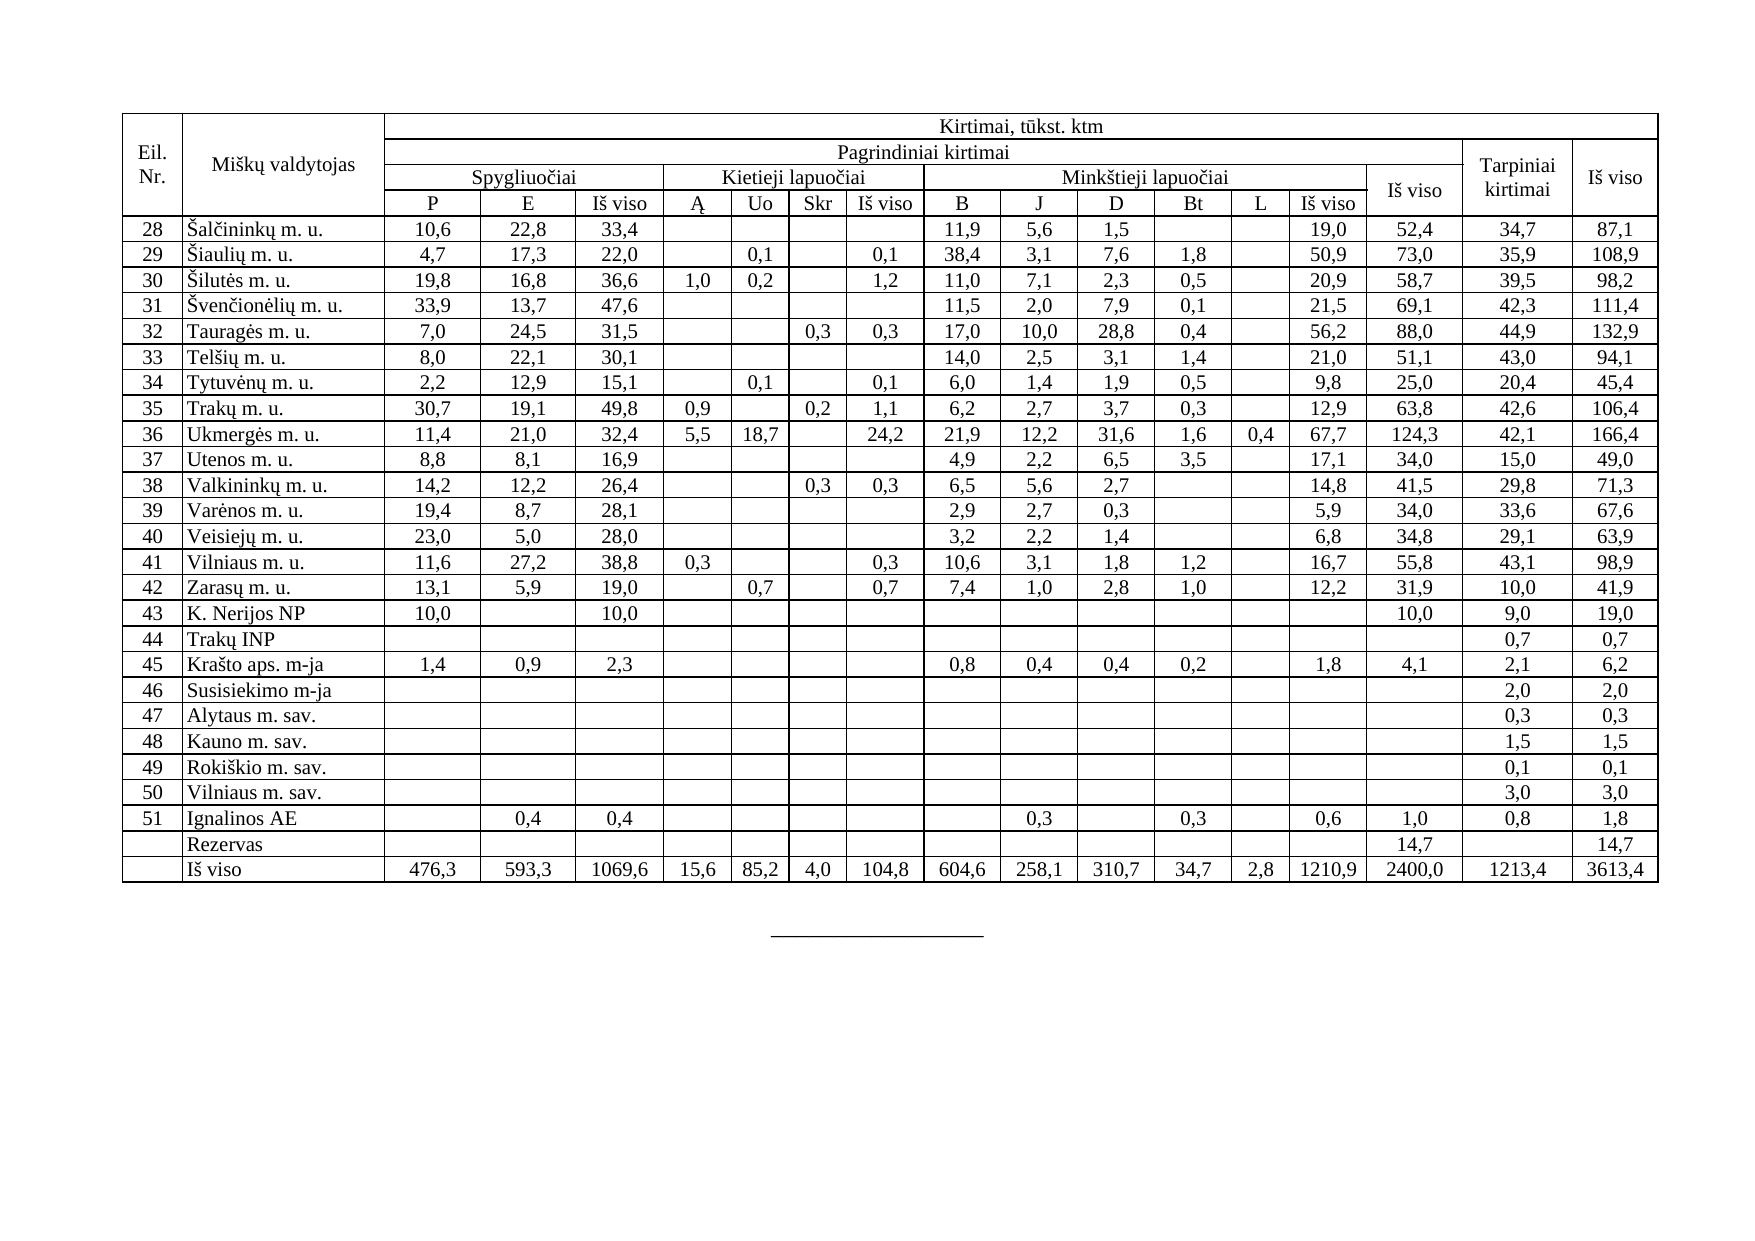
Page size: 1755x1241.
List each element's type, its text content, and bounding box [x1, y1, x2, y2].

table_cell [784, 627, 788, 651]
table_cell 17,1 [1362, 447, 1366, 471]
table_cell 16,7 [1290, 550, 1294, 574]
table_cell 0,9 [481, 652, 485, 676]
table_cell 1,0 [1001, 575, 1005, 599]
table_cell 0,1 [847, 370, 851, 394]
table_cell [842, 703, 846, 727]
table_cell [481, 780, 485, 804]
table_cell [727, 652, 731, 676]
table_cell 5,6 [1073, 217, 1077, 241]
table_cell 14,8 [1362, 473, 1366, 497]
table_cell 0,7 [1463, 627, 1467, 651]
table_cell 31,6 [1078, 422, 1082, 446]
table_cell Uo [732, 191, 736, 215]
table_cell [732, 345, 736, 369]
table_cell 0,3 [847, 550, 851, 574]
table_cell [1150, 703, 1154, 727]
table_cell [1285, 524, 1289, 548]
table_cell 1,4 [1155, 345, 1159, 369]
table_cell 7,9 [1150, 293, 1154, 317]
table_cell [842, 370, 846, 394]
table_cell [664, 755, 668, 779]
table_cell [178, 832, 182, 856]
table_cell 50,9 [1290, 242, 1294, 266]
table_cell [1232, 524, 1236, 548]
table_cell 10,0 [385, 601, 389, 625]
table_cell [1155, 627, 1159, 651]
table_cell 25,0 [1458, 370, 1462, 394]
table_cell 2,2 [1001, 447, 1005, 471]
table_cell [842, 729, 846, 753]
table_cell 19,0 [659, 575, 663, 599]
table_cell [1227, 729, 1231, 753]
table_cell 44,9 [1568, 319, 1572, 343]
table_cell [1155, 703, 1159, 727]
table_cell 0,7 [732, 575, 736, 599]
table_cell 0,4 [1155, 319, 1159, 343]
table_cell 21,0 [1362, 345, 1366, 369]
table_cell 33,9 [476, 293, 480, 317]
table_cell [1155, 601, 1159, 625]
table_cell 0,3 [1078, 498, 1082, 522]
table_cell [1285, 780, 1289, 804]
table_cell [727, 703, 731, 727]
table_cell [1285, 806, 1289, 830]
table_cell [847, 447, 851, 471]
table_cell [1078, 627, 1082, 651]
table_cell 51,1 [1458, 345, 1462, 369]
table_cell [1155, 729, 1159, 753]
table_cell 41,5 [1458, 473, 1462, 497]
table_cell 1,2 [847, 268, 851, 292]
table_cell [1362, 755, 1366, 779]
table_cell 49 [178, 755, 182, 779]
table_cell [784, 729, 788, 753]
table_cell 3,1 [1001, 242, 1005, 266]
table_cell 0,3 [1073, 806, 1077, 830]
table_cell [727, 627, 731, 651]
table_cell [664, 832, 668, 856]
table_cell 5,5 [664, 422, 668, 446]
table_cell 69,1 [1458, 293, 1462, 317]
table_cell 43 [178, 601, 182, 625]
table_cell 7,0 [476, 319, 480, 343]
table_cell [1232, 652, 1236, 676]
table_cell [571, 780, 575, 804]
table_cell 1,8 [1227, 242, 1231, 266]
table_cell [1285, 370, 1289, 394]
table_cell [1078, 832, 1082, 856]
table_cell 4,7 [385, 242, 389, 266]
table_cell 0,1 [919, 242, 923, 266]
table_cell 27,2 [481, 550, 485, 574]
table_cell 0,3 [1227, 396, 1231, 420]
table_cell [727, 319, 731, 343]
table_cell 2,7 [1073, 396, 1077, 420]
table_cell [784, 832, 788, 856]
table_cell 15,1 [659, 370, 663, 394]
table_cell [571, 729, 575, 753]
table_cell [659, 678, 663, 702]
table_cell 1,8 [1290, 652, 1294, 676]
table_cell [1150, 601, 1154, 625]
table_cell 40 [178, 524, 182, 548]
table_cell 0,3 [919, 550, 923, 574]
table_cell [996, 729, 1000, 753]
table_cell 38 [178, 473, 182, 497]
table_cell 1,8 [1078, 550, 1082, 574]
table_cell [664, 806, 668, 830]
table_cell 73,0 [1367, 242, 1371, 266]
table_cell 12,9 [571, 370, 575, 394]
table_cell [1232, 268, 1236, 292]
table_cell 26,4 [659, 473, 663, 497]
table_cell [1285, 703, 1289, 727]
table_cell [919, 524, 923, 548]
table_cell 23,0 [385, 524, 389, 548]
table_cell 2,8 [1285, 857, 1289, 881]
table_cell 34,8 [1458, 524, 1462, 548]
table_cell [784, 652, 788, 676]
table_cell 33,4 [659, 217, 663, 241]
table_cell [1227, 678, 1231, 702]
table_cell 0,5 [1227, 268, 1231, 292]
table_cell 0,4 [1078, 652, 1082, 676]
table_cell 8,8 [385, 447, 389, 471]
table_cell 29,8 [1463, 473, 1467, 497]
table_cell [664, 729, 668, 753]
table_cell [659, 832, 663, 856]
table_cell 85,2 [784, 857, 788, 881]
table_cell 15,0 [1568, 447, 1572, 471]
table_cell 1,9 [1150, 370, 1154, 394]
table_cell [1232, 780, 1236, 804]
table_cell [996, 806, 1000, 830]
table_cell [1155, 780, 1159, 804]
table_cell 42,3 [1463, 293, 1467, 317]
table_cell [1227, 755, 1231, 779]
table_cell 5,9 [1290, 498, 1294, 522]
table_cell 41 [178, 550, 182, 574]
table_cell 3,1 [1150, 345, 1154, 369]
table_cell 0,1 [784, 242, 788, 266]
table_cell 2,0 [1001, 293, 1005, 317]
table_cell [1150, 729, 1154, 753]
table_cell [664, 345, 668, 369]
table_cell 3,5 [1155, 447, 1159, 471]
table_cell [996, 601, 1000, 625]
table_cell [732, 652, 736, 676]
table_cell 58,7 [1458, 268, 1462, 292]
table_cell 36 [178, 422, 182, 446]
table_cell Iš viso [1367, 165, 1462, 215]
table_cell 2,2 [1073, 524, 1077, 548]
table_cell 0,1 [732, 370, 736, 394]
table_cell 0,4 [481, 806, 485, 830]
table_cell 10,6 [476, 217, 480, 241]
table_cell 3,1 [1078, 345, 1082, 369]
table_cell 29,1 [1568, 524, 1572, 548]
table_cell 34,0 [1458, 447, 1462, 471]
table_cell [1073, 601, 1077, 625]
table_cell 14,2 [476, 473, 480, 497]
table_cell 0,4 [1285, 422, 1289, 446]
table_cell [919, 780, 923, 804]
table_cell 0,1 [847, 242, 851, 266]
table_cell 1,0 [1155, 575, 1159, 599]
table_cell [1367, 703, 1371, 727]
table_cell [732, 498, 736, 522]
table_cell 7,1 [1073, 268, 1077, 292]
table_cell [1285, 601, 1289, 625]
table_cell [1232, 217, 1236, 241]
table_cell 44 [178, 627, 182, 651]
table_cell 1,8 [1155, 242, 1159, 266]
table_cell 10,0 [1458, 601, 1462, 625]
table_cell [847, 345, 851, 369]
table_cell 1,4 [1227, 345, 1231, 369]
table_cell 55,8 [1367, 550, 1371, 574]
table_cell 5,0 [571, 524, 575, 548]
table_cell 12,2 [1001, 422, 1005, 446]
table_cell [1232, 447, 1236, 471]
table_cell [1290, 601, 1294, 625]
table_cell [571, 627, 575, 651]
table_cell [732, 780, 736, 804]
table_cell [1367, 755, 1371, 779]
table_cell [727, 780, 731, 804]
table_cell 0,7 [919, 575, 923, 599]
table_cell 0,4 [1232, 422, 1236, 446]
table_cell [1001, 832, 1005, 856]
table_cell [1232, 703, 1236, 727]
table_cell [1458, 627, 1462, 651]
table_cell 22,1 [481, 345, 485, 369]
table_cell [1078, 703, 1082, 727]
table_cell [727, 345, 731, 369]
table_cell [919, 703, 923, 727]
table_cell [385, 780, 389, 804]
table_cell 21,9 [996, 422, 1000, 446]
table_cell [1001, 678, 1005, 702]
table_cell 35,9 [1463, 242, 1467, 266]
table_cell 18,7 [732, 422, 736, 446]
table_cell 16,7 [1362, 550, 1366, 574]
table_cell [664, 524, 668, 548]
table_cell 11,4 [476, 422, 480, 446]
table_cell [1290, 755, 1294, 779]
table_cell [481, 627, 485, 651]
table_cell 0,3 [1155, 806, 1159, 830]
table_cell 2,7 [1150, 473, 1154, 497]
table_cell [1568, 832, 1572, 856]
table_cell 2,3 [659, 652, 663, 676]
table_cell [1285, 575, 1289, 599]
table_cell 1,5 [1078, 217, 1082, 241]
table_cell 27,2 [571, 550, 575, 574]
text _________________ [118, 911, 1636, 940]
table_cell 2,5 [1001, 345, 1005, 369]
table_cell 0,5 [1227, 370, 1231, 394]
table_cell [784, 498, 788, 522]
table_cell 1,1 [919, 396, 923, 420]
table_cell 47,6 [659, 293, 663, 317]
table_cell 9,8 [1362, 370, 1366, 394]
table_cell [664, 627, 668, 651]
table_cell 22,1 [571, 345, 575, 369]
table_cell [732, 447, 736, 471]
table_cell 5,6 [1073, 473, 1077, 497]
table_cell 5,6 [1001, 217, 1005, 241]
table_cell [1078, 601, 1082, 625]
table_cell 19,8 [476, 268, 480, 292]
table_cell 4,9 [996, 447, 1000, 471]
table_cell [784, 473, 788, 497]
table_cell [727, 498, 731, 522]
table_cell 23,0 [476, 524, 480, 548]
table_cell 56,2 [1362, 319, 1366, 343]
table_cell 12,2 [1362, 575, 1366, 599]
table_cell 14,8 [1290, 473, 1294, 497]
table_cell 1,9 [1078, 370, 1082, 394]
table_cell [784, 217, 788, 241]
table_cell 34,7 [1568, 217, 1572, 241]
table_cell 2,3 [1150, 268, 1154, 292]
table_cell [664, 217, 668, 241]
table_cell E [571, 191, 575, 215]
table_cell 0,1 [1463, 755, 1467, 779]
table_cell 1,0 [727, 268, 731, 292]
table_cell [1367, 780, 1371, 804]
table_cell [1150, 806, 1154, 830]
table_cell 39,5 [1463, 268, 1467, 292]
table_cell 38,4 [996, 242, 1000, 266]
table_cell [1458, 729, 1462, 753]
table_cell 30,1 [659, 345, 663, 369]
table_cell [847, 780, 851, 804]
table_cell [178, 857, 182, 881]
table_cell 31,5 [659, 319, 663, 343]
table_cell [1285, 217, 1289, 241]
table_cell [919, 652, 923, 676]
table_cell 0,3 [664, 550, 668, 574]
table_cell 34,7 [1155, 857, 1159, 881]
table_cell 43,0 [1463, 345, 1467, 369]
table_cell 19,4 [476, 498, 480, 522]
table_cell [659, 729, 663, 753]
table_cell [919, 755, 923, 779]
table_cell [481, 755, 485, 779]
table_cell [1073, 627, 1077, 651]
table_cell 0,4 [1227, 319, 1231, 343]
table_cell 10,6 [385, 217, 389, 241]
table_cell [1227, 473, 1231, 497]
table_cell 28,8 [1150, 319, 1154, 343]
table_cell [1458, 755, 1462, 779]
table_cell 49,8 [659, 396, 663, 420]
table_cell 0,6 [1362, 806, 1366, 830]
table_cell [1232, 832, 1236, 856]
table_cell Bt [1227, 191, 1231, 215]
table_cell [1073, 703, 1077, 727]
table_cell [1285, 550, 1289, 574]
table_cell [996, 703, 1000, 727]
table_cell 12,2 [481, 473, 485, 497]
table_cell 30,7 [476, 396, 480, 420]
table_cell 0,3 [1463, 703, 1467, 727]
table_cell [727, 447, 731, 471]
table_cell 7,0 [385, 319, 389, 343]
table_cell [1232, 242, 1236, 266]
table_cell 10,0 [1073, 319, 1077, 343]
table_cell 0,1 [784, 370, 788, 394]
table_cell 0,8 [1463, 806, 1467, 830]
table_cell 19,8 [385, 268, 389, 292]
table_cell 0,1 [919, 370, 923, 394]
table_cell [727, 575, 731, 599]
table_cell Bt [1155, 191, 1159, 215]
table_cell 0,5 [1155, 268, 1159, 292]
table_cell [732, 755, 736, 779]
table_cell 2,3 [1078, 268, 1082, 292]
table_cell 1,2 [919, 268, 923, 292]
table_cell 28,0 [659, 524, 663, 548]
table_cell 34,7 [1227, 857, 1231, 881]
table_cell [476, 755, 480, 779]
table_cell 0,9 [664, 396, 668, 420]
table_cell [385, 806, 389, 830]
table_cell [1458, 678, 1462, 702]
table_cell 8,1 [481, 447, 485, 471]
table_cell [847, 729, 851, 753]
table_cell [1285, 345, 1289, 369]
table_cell 0,1 [732, 242, 736, 266]
table_cell 12,2 [571, 473, 575, 497]
table_cell [919, 498, 923, 522]
table_cell [842, 550, 846, 574]
table_cell 6,2 [996, 396, 1000, 420]
table_cell [784, 703, 788, 727]
table_cell 1,5 [1568, 729, 1572, 753]
table_cell 7,1 [1001, 268, 1005, 292]
table_cell [842, 601, 846, 625]
table_cell [664, 370, 668, 394]
table_cell 43,0 [1568, 345, 1572, 369]
table_cell 2,8 [1078, 575, 1082, 599]
table_cell 3,1 [1073, 550, 1077, 574]
table_cell [732, 217, 736, 241]
table_cell [1150, 627, 1154, 651]
table_cell 2,7 [1078, 473, 1082, 497]
table_cell [571, 601, 575, 625]
table_cell [847, 498, 851, 522]
table_cell 24,2 [919, 422, 923, 446]
table_cell 30 [178, 268, 182, 292]
table_cell 1,0 [1073, 575, 1077, 599]
table_cell 32,4 [659, 422, 663, 446]
table_cell 7,4 [996, 575, 1000, 599]
table_cell [842, 293, 846, 317]
table_cell [842, 447, 846, 471]
table_cell [732, 729, 736, 753]
table_cell [1458, 703, 1462, 727]
table_cell [847, 806, 851, 830]
table_cell [1362, 832, 1366, 856]
table_cell 32 [178, 319, 182, 343]
table_cell 5,5 [727, 422, 731, 446]
table_cell 22,8 [481, 217, 485, 241]
table_cell 0,2 [1155, 652, 1159, 676]
table_cell [1285, 293, 1289, 317]
table_cell [1232, 345, 1236, 369]
table_cell [1227, 217, 1231, 241]
table_cell 42,6 [1463, 396, 1467, 420]
table_cell [664, 678, 668, 702]
table_cell L [1232, 191, 1236, 215]
table_cell 12,2 [1290, 575, 1294, 599]
table_cell [1285, 627, 1289, 651]
table_cell 1,6 [1155, 422, 1159, 446]
table_cell 0,9 [727, 396, 731, 420]
table_cell [664, 242, 668, 266]
table_cell [842, 242, 846, 266]
table_cell 8,7 [571, 498, 575, 522]
table_cell 58,7 [1367, 268, 1371, 292]
table_cell 15,6 [727, 857, 731, 881]
table_cell 42,3 [1568, 293, 1572, 317]
table_cell [1290, 703, 1294, 727]
table_cell [842, 780, 846, 804]
table_cell [1073, 780, 1077, 804]
table_cell [664, 575, 668, 599]
table_cell 24,5 [481, 319, 485, 343]
table_cell [664, 652, 668, 676]
table_cell [659, 755, 663, 779]
table_cell 8,1 [571, 447, 575, 471]
table_cell [919, 729, 923, 753]
table_cell [919, 345, 923, 369]
table_cell [847, 627, 851, 651]
table_cell 3,7 [1150, 396, 1154, 420]
table_cell 0,3 [1155, 396, 1159, 420]
table_cell [784, 780, 788, 804]
table_cell [1155, 217, 1159, 241]
table_cell 2,2 [476, 370, 480, 394]
table_cell [1227, 601, 1231, 625]
table_cell [727, 678, 731, 702]
table_cell [1290, 780, 1294, 804]
table_cell 2,0 [1463, 678, 1467, 702]
table_cell [996, 678, 1000, 702]
table_cell 31,6 [1150, 422, 1154, 446]
table_cell 51,1 [1367, 345, 1371, 369]
table_cell 1,4 [1078, 524, 1082, 548]
table_cell [659, 780, 663, 804]
table_cell 34,0 [1367, 447, 1371, 471]
table_cell [1285, 447, 1289, 471]
table_cell [842, 524, 846, 548]
table_cell [919, 217, 923, 241]
table_cell [664, 319, 668, 343]
table_cell [919, 832, 923, 856]
table_cell 39 [178, 498, 182, 522]
table_cell [732, 627, 736, 651]
table_cell 14,2 [385, 473, 389, 497]
table_cell [1073, 678, 1077, 702]
table_cell [1155, 498, 1159, 522]
table_cell [996, 780, 1000, 804]
table_cell [732, 396, 736, 420]
table_cell 0,2 [842, 396, 846, 420]
table_cell 1,6 [1227, 422, 1231, 446]
table_cell [1232, 550, 1236, 574]
table_cell 6,8 [1362, 524, 1366, 548]
table_cell [847, 652, 851, 676]
table_cell 0,5 [1155, 370, 1159, 394]
table_cell 0,4 [571, 806, 575, 830]
table_cell [571, 703, 575, 727]
table_cell [1285, 729, 1289, 753]
table_cell 2,7 [1001, 396, 1005, 420]
table_cell 10,0 [1568, 575, 1572, 599]
table_cell 7,6 [1078, 242, 1082, 266]
table_cell [1155, 755, 1159, 779]
table_cell [1232, 627, 1236, 651]
table_cell 19,0 [1362, 217, 1366, 241]
table_cell 42,1 [1568, 422, 1572, 446]
table_cell B [996, 191, 1000, 215]
table_cell [727, 601, 731, 625]
table_cell [1232, 319, 1236, 343]
table_cell J [1001, 191, 1005, 215]
table_cell 19,1 [481, 396, 485, 420]
table_cell 29,8 [1568, 473, 1572, 497]
table_cell [1150, 678, 1154, 702]
table_cell 5,6 [1001, 473, 1005, 497]
table_cell 48 [178, 729, 182, 753]
table_cell 31,9 [1458, 575, 1462, 599]
table_cell 34,0 [1367, 498, 1371, 522]
table_cell 22,8 [571, 217, 575, 241]
table_cell 2,1 [1463, 652, 1467, 676]
table_cell [1232, 729, 1236, 753]
table_cell [1362, 601, 1366, 625]
table_cell [1227, 498, 1231, 522]
table_cell 0,1 [1155, 293, 1159, 317]
table_cell [571, 832, 575, 856]
table_cell 35,9 [1568, 242, 1572, 266]
table_cell Ą [727, 191, 731, 215]
table_cell [847, 293, 851, 317]
table_cell 0,4 [659, 806, 663, 830]
table_cell 29 [178, 242, 182, 266]
table_cell [727, 524, 731, 548]
table_cell 9,0 [1568, 601, 1572, 625]
table_cell 2,8 [1232, 857, 1236, 881]
table_header Eil. Nr. [123, 114, 182, 215]
table_cell [1232, 370, 1236, 394]
table_cell 11,6 [476, 550, 480, 574]
table_cell 1,2 [1155, 550, 1159, 574]
table_cell 20,9 [1290, 268, 1294, 292]
table_cell 17,0 [996, 319, 1000, 343]
table_cell [732, 319, 736, 343]
table_cell 3,5 [1227, 447, 1231, 471]
table_cell [847, 703, 851, 727]
table_cell 10,0 [476, 601, 480, 625]
table_cell 28,8 [1078, 319, 1082, 343]
table_cell [847, 755, 851, 779]
table_cell [1362, 729, 1366, 753]
table_cell [1001, 780, 1005, 804]
table_cell [727, 729, 731, 753]
table_cell [784, 550, 788, 574]
table_cell [1285, 678, 1289, 702]
table_cell 0,7 [784, 575, 788, 599]
table_cell [664, 703, 668, 727]
table_cell 34,0 [1458, 498, 1462, 522]
table_cell [385, 832, 389, 856]
table_cell [1232, 473, 1236, 497]
table_cell 3,0 [1568, 780, 1572, 804]
table_cell 16,9 [659, 447, 663, 471]
table_cell [1290, 729, 1294, 753]
table_cell 11,0 [996, 268, 1000, 292]
table_cell 42,1 [1463, 422, 1467, 446]
table_cell 13,1 [385, 575, 389, 599]
table_cell 8,0 [476, 345, 480, 369]
table_cell D [1150, 191, 1154, 215]
table_cell [732, 550, 736, 574]
table_cell [842, 755, 846, 779]
table_cell [481, 703, 485, 727]
table_cell [481, 678, 485, 702]
table_cell [847, 524, 851, 548]
table_cell Iš viso [1573, 140, 1657, 215]
table_cell [1227, 627, 1231, 651]
table_cell 0,4 [1073, 652, 1077, 676]
table_cell [1078, 780, 1082, 804]
table_cell 1,4 [476, 652, 480, 676]
table_cell 21,0 [571, 422, 575, 446]
table_cell [1155, 473, 1159, 497]
table_cell 1,4 [385, 652, 389, 676]
table_cell 20,4 [1568, 370, 1572, 394]
table_cell P [385, 191, 389, 215]
table_cell [1285, 498, 1289, 522]
table_cell 0,8 [996, 652, 1000, 676]
table_cell 67,7 [1362, 422, 1366, 446]
table_cell [1285, 396, 1289, 420]
table_cell [664, 601, 668, 625]
table_cell [727, 473, 731, 497]
table_cell 19,0 [1290, 217, 1294, 241]
table_cell [847, 678, 851, 702]
table_cell 22,0 [659, 242, 663, 266]
table_cell [842, 806, 846, 830]
table_cell 0,3 [1001, 806, 1005, 830]
table_cell [1001, 703, 1005, 727]
table_cell E [481, 191, 485, 215]
table_cell [1232, 755, 1236, 779]
table_cell 10,0 [1001, 319, 1005, 343]
table_cell 28 [178, 217, 182, 241]
table_cell [1463, 832, 1467, 856]
table_cell 17,1 [1290, 447, 1294, 471]
table_cell [1227, 703, 1231, 727]
table_cell 0,3 [919, 473, 923, 497]
table_cell [996, 627, 1000, 651]
table_cell 2,2 [1001, 524, 1005, 548]
table_cell [847, 217, 851, 241]
table_cell [784, 806, 788, 830]
table_cell 6,5 [1078, 447, 1082, 471]
table_cell 63,8 [1367, 396, 1371, 420]
table_cell 0,2 [732, 268, 736, 292]
table_cell [476, 678, 480, 702]
table_cell [727, 806, 731, 830]
table_cell [732, 832, 736, 856]
table_cell [1285, 473, 1289, 497]
table_cell [842, 498, 846, 522]
table_cell [1078, 806, 1082, 830]
table_cell [842, 345, 846, 369]
table_cell [1001, 729, 1005, 753]
table_cell [1227, 780, 1231, 804]
table_cell [1155, 678, 1159, 702]
table_cell 12,2 [1073, 422, 1077, 446]
table_cell 10,0 [1463, 575, 1467, 599]
table_cell 63,8 [1458, 396, 1462, 420]
table_cell 20,9 [1362, 268, 1366, 292]
table_cell 13,7 [571, 293, 575, 317]
table_cell 88,0 [1458, 319, 1462, 343]
table_cell [1232, 601, 1236, 625]
table_cell 67,7 [1290, 422, 1294, 446]
table_cell [1001, 755, 1005, 779]
table_cell 28,1 [659, 498, 663, 522]
table_cell 14,0 [996, 345, 1000, 369]
table_cell 29,1 [1463, 524, 1467, 548]
table_cell [385, 755, 389, 779]
table_cell [842, 627, 846, 651]
table_cell [919, 806, 923, 830]
table_cell [996, 755, 1000, 779]
table_cell 20,4 [1463, 370, 1467, 394]
table_cell 4,7 [476, 242, 480, 266]
table_cell 1,8 [1362, 652, 1366, 676]
table_cell [1285, 652, 1289, 676]
table_cell [476, 806, 480, 830]
table_cell [1285, 832, 1289, 856]
table_cell [847, 832, 851, 856]
table_cell [919, 601, 923, 625]
table_cell 8,7 [481, 498, 485, 522]
table_cell 0,3 [1227, 806, 1231, 830]
table_header Miškų valdytojas [183, 114, 384, 215]
table_cell [1458, 780, 1462, 804]
table_cell [1362, 627, 1366, 651]
table_cell [571, 678, 575, 702]
table_cell 34,7 [1463, 217, 1467, 241]
table_cell [784, 447, 788, 471]
table_cell [1001, 627, 1005, 651]
table_cell 1,0 [1227, 575, 1231, 599]
table_cell [476, 832, 480, 856]
table_cell 31,9 [1367, 575, 1371, 599]
table_cell 2,5 [1073, 345, 1077, 369]
table_cell 43,1 [1568, 550, 1572, 574]
table_cell 0,2 [1227, 652, 1231, 676]
table_cell 3,2 [996, 524, 1000, 548]
table_cell 34,8 [1367, 524, 1371, 548]
table_cell [476, 729, 480, 753]
table_cell 4,1 [1458, 652, 1462, 676]
table_cell 2,7 [1073, 498, 1077, 522]
table_cell [385, 627, 389, 651]
table_cell 3,0 [1463, 780, 1467, 804]
table_cell 50,9 [1362, 242, 1366, 266]
table_cell 0,7 [847, 575, 851, 599]
table_cell 25,0 [1367, 370, 1371, 394]
table_cell 21,5 [1290, 293, 1294, 317]
table_cell [1150, 755, 1154, 779]
table_cell 52,4 [1367, 217, 1371, 241]
table_cell 6,5 [1150, 447, 1154, 471]
table_cell [1285, 268, 1289, 292]
table_cell [784, 601, 788, 625]
table_cell [727, 293, 731, 317]
table_cell 2,1 [1568, 652, 1572, 676]
table_cell 45 [178, 652, 182, 676]
table_cell 4,0 [842, 857, 846, 881]
table_cell 73,0 [1458, 242, 1462, 266]
table_cell 0,1 [1568, 755, 1572, 779]
table_cell [1150, 780, 1154, 804]
table_cell [1227, 832, 1231, 856]
table_cell 6,8 [1290, 524, 1294, 548]
table_cell 31 [178, 293, 182, 317]
table_cell 19,4 [385, 498, 389, 522]
table_cell [1155, 524, 1159, 548]
table_cell 12,9 [1290, 396, 1294, 420]
table_cell 5,9 [1362, 498, 1366, 522]
table_cell [919, 447, 923, 471]
table_cell [842, 832, 846, 856]
table_cell [664, 780, 668, 804]
table_cell [1078, 755, 1082, 779]
table_cell 41,5 [1367, 473, 1371, 497]
table_cell [919, 293, 923, 317]
table_cell 13,7 [481, 293, 485, 317]
table_cell [1232, 678, 1236, 702]
table_cell 6,0 [996, 370, 1000, 394]
table_cell 0,3 [1568, 703, 1572, 727]
table_cell [476, 703, 480, 727]
table_cell [919, 678, 923, 702]
table_cell 39,5 [1568, 268, 1572, 292]
table_cell 11,9 [996, 217, 1000, 241]
table_cell 0,6 [1290, 806, 1294, 830]
table_cell [784, 755, 788, 779]
table_cell [732, 293, 736, 317]
table_cell 69,1 [1367, 293, 1371, 317]
table_cell Skr [842, 191, 846, 215]
table_cell 1,0 [1367, 806, 1371, 830]
table_cell 21,5 [1362, 293, 1366, 317]
table_cell 33,6 [1568, 498, 1572, 522]
table_cell 0,4 [1150, 652, 1154, 676]
table_cell 46 [178, 678, 182, 702]
table_cell [1362, 703, 1366, 727]
table_cell [784, 319, 788, 343]
table_cell [847, 601, 851, 625]
table_cell [659, 703, 663, 727]
table_cell 2,2 [1073, 447, 1077, 471]
table_cell [842, 268, 846, 292]
table_cell [664, 498, 668, 522]
table_cell 44,9 [1463, 319, 1467, 343]
table_cell 30,7 [385, 396, 389, 420]
table_cell [1001, 601, 1005, 625]
table_cell 3,1 [1001, 550, 1005, 574]
table_cell 38,8 [659, 550, 663, 574]
table_cell [1232, 575, 1236, 599]
table_cell Uo [784, 191, 788, 215]
table_cell [842, 217, 846, 241]
table_cell 1,1 [847, 396, 851, 420]
table_cell [385, 678, 389, 702]
table_cell 11,6 [385, 550, 389, 574]
table_cell 11,5 [996, 293, 1000, 317]
table_cell [732, 703, 736, 727]
table_cell 36,6 [659, 268, 663, 292]
table_cell 15,6 [664, 857, 668, 881]
table_cell 55,8 [1458, 550, 1462, 574]
table_cell [664, 447, 668, 471]
table_cell [1367, 729, 1371, 753]
table_cell 14,7 [1458, 832, 1462, 856]
table_cell Ą [664, 191, 668, 215]
table_cell 14,7 [1367, 832, 1371, 856]
table_cell 33 [178, 345, 182, 369]
table_cell [1073, 755, 1077, 779]
table_cell [1073, 729, 1077, 753]
table_cell 8,8 [476, 447, 480, 471]
table_cell 1,2 [1227, 550, 1231, 574]
table_cell 37 [178, 447, 182, 471]
table_cell 5,0 [481, 524, 485, 548]
table_cell 9,8 [1290, 370, 1294, 394]
table_cell 3,7 [1078, 396, 1082, 420]
table_cell 3,1 [1073, 242, 1077, 266]
table_cell [727, 755, 731, 779]
table_cell 1,4 [1073, 370, 1077, 394]
table_cell 52,4 [1458, 217, 1462, 241]
table_cell [1078, 729, 1082, 753]
table_cell L [1285, 191, 1289, 215]
table_cell 0,8 [1568, 806, 1572, 830]
table_cell [481, 832, 485, 856]
table_cell [1232, 806, 1236, 830]
table_cell 42 [178, 575, 182, 599]
table_cell 5,9 [571, 575, 575, 599]
table_cell 47 [178, 703, 182, 727]
table_cell [727, 217, 731, 241]
table_cell 0,1 [1227, 293, 1231, 317]
table_cell 16,8 [481, 268, 485, 292]
table_cell 0,3 [847, 473, 851, 497]
table_cell [842, 678, 846, 702]
table_cell [1290, 832, 1294, 856]
table_cell 85,2 [732, 857, 736, 881]
table_cell 0,7 [1568, 627, 1572, 651]
table_cell [1073, 832, 1077, 856]
table_cell 21,0 [481, 422, 485, 446]
table_cell 1,0 [664, 268, 668, 292]
table_cell 19,1 [571, 396, 575, 420]
table_cell [1362, 678, 1366, 702]
table_cell 6,5 [996, 473, 1000, 497]
table_cell [842, 652, 846, 676]
table_cell 7,6 [1150, 242, 1154, 266]
table_cell 2,0 [1568, 678, 1572, 702]
table_cell 56,2 [1290, 319, 1294, 343]
table_cell [1285, 242, 1289, 266]
table_cell 1,4 [1150, 524, 1154, 548]
table_cell 2,8 [1150, 575, 1154, 599]
table_cell 10,0 [1367, 601, 1371, 625]
table_cell 33,6 [1463, 498, 1467, 522]
table_cell 17,3 [481, 242, 485, 266]
table_cell 21,0 [1290, 345, 1294, 369]
table_cell [732, 601, 736, 625]
table_cell [1290, 678, 1294, 702]
table_cell J [1073, 191, 1077, 215]
table_cell [919, 627, 923, 651]
table_cell [1232, 498, 1236, 522]
table_cell [385, 703, 389, 727]
table_cell 18,7 [784, 422, 788, 446]
table_cell [481, 729, 485, 753]
table_cell [1232, 396, 1236, 420]
table_cell 10,6 [996, 550, 1000, 574]
table_cell [1150, 832, 1154, 856]
table_cell [732, 806, 736, 830]
table_cell [571, 755, 575, 779]
table_cell [1078, 678, 1082, 702]
table_cell [1290, 627, 1294, 651]
table_cell P [476, 191, 480, 215]
table_cell 0,3 [842, 473, 846, 497]
table_cell [664, 293, 668, 317]
table_cell 35 [178, 396, 182, 420]
table_cell 11,4 [385, 422, 389, 446]
table_cell 4,1 [1367, 652, 1371, 676]
table_cell 88,0 [1367, 319, 1371, 343]
table_cell [784, 524, 788, 548]
table_cell 0,9 [571, 652, 575, 676]
table_cell [784, 396, 788, 420]
table_cell [842, 422, 846, 446]
table_cell [732, 524, 736, 548]
table_cell 33,9 [385, 293, 389, 317]
table_cell 17,3 [571, 242, 575, 266]
table_cell 2,2 [385, 370, 389, 394]
table_cell [385, 729, 389, 753]
table_cell D [1078, 191, 1082, 215]
table_cell [1227, 524, 1231, 548]
table_cell [1362, 780, 1366, 804]
table_cell 50 [178, 780, 182, 804]
table_cell [664, 473, 668, 497]
table_cell 9,0 [1463, 601, 1467, 625]
table_cell 42,6 [1568, 396, 1572, 420]
table_cell [727, 242, 731, 266]
table_cell [727, 832, 731, 856]
table_cell [1155, 832, 1159, 856]
table_cell 0,3 [919, 319, 923, 343]
table_cell 8,0 [385, 345, 389, 369]
table_cell 0,4 [1001, 652, 1005, 676]
table_cell 0,3 [1150, 498, 1154, 522]
table_cell 1,8 [1150, 550, 1154, 574]
table_cell [784, 678, 788, 702]
table_cell [727, 370, 731, 394]
table_cell Tarpiniai kirtimai [1463, 140, 1572, 215]
table_cell 16,8 [571, 268, 575, 292]
table_cell [481, 601, 485, 625]
table_cell [659, 627, 663, 651]
table_cell 15,0 [1463, 447, 1467, 471]
table_cell 12,9 [481, 370, 485, 394]
table_cell 24,5 [571, 319, 575, 343]
table_cell 0,3 [842, 319, 846, 343]
table_cell 2,9 [996, 498, 1000, 522]
table_cell [842, 575, 846, 599]
table_cell [1367, 627, 1371, 651]
table_cell 2,7 [1001, 498, 1005, 522]
table_cell 5,9 [481, 575, 485, 599]
table_cell 1,5 [1463, 729, 1467, 753]
table_cell 0,2 [784, 268, 788, 292]
table_cell 43,1 [1463, 550, 1467, 574]
table_cell 2,0 [1073, 293, 1077, 317]
table_cell [476, 780, 480, 804]
table_cell 10,0 [659, 601, 663, 625]
table_cell 0,3 [847, 319, 851, 343]
table_cell [784, 345, 788, 369]
table_cell [1285, 755, 1289, 779]
table_cell [1285, 319, 1289, 343]
table_cell [1367, 678, 1371, 702]
table_cell [996, 832, 1000, 856]
table_cell [732, 678, 736, 702]
table_cell [784, 293, 788, 317]
table_cell [1232, 293, 1236, 317]
table_cell 13,1 [476, 575, 480, 599]
table_cell [476, 627, 480, 651]
table_cell 12,9 [1362, 396, 1366, 420]
table_cell 0,3 [727, 550, 731, 574]
table_cell 24,2 [847, 422, 851, 446]
table_cell 51 [178, 806, 182, 830]
table_cell 1,0 [1458, 806, 1462, 830]
table_cell 1,4 [1001, 370, 1005, 394]
table_cell 34 [178, 370, 182, 394]
table_cell [732, 473, 736, 497]
table_cell 1,5 [1150, 217, 1154, 241]
table_cell 7,9 [1078, 293, 1082, 317]
